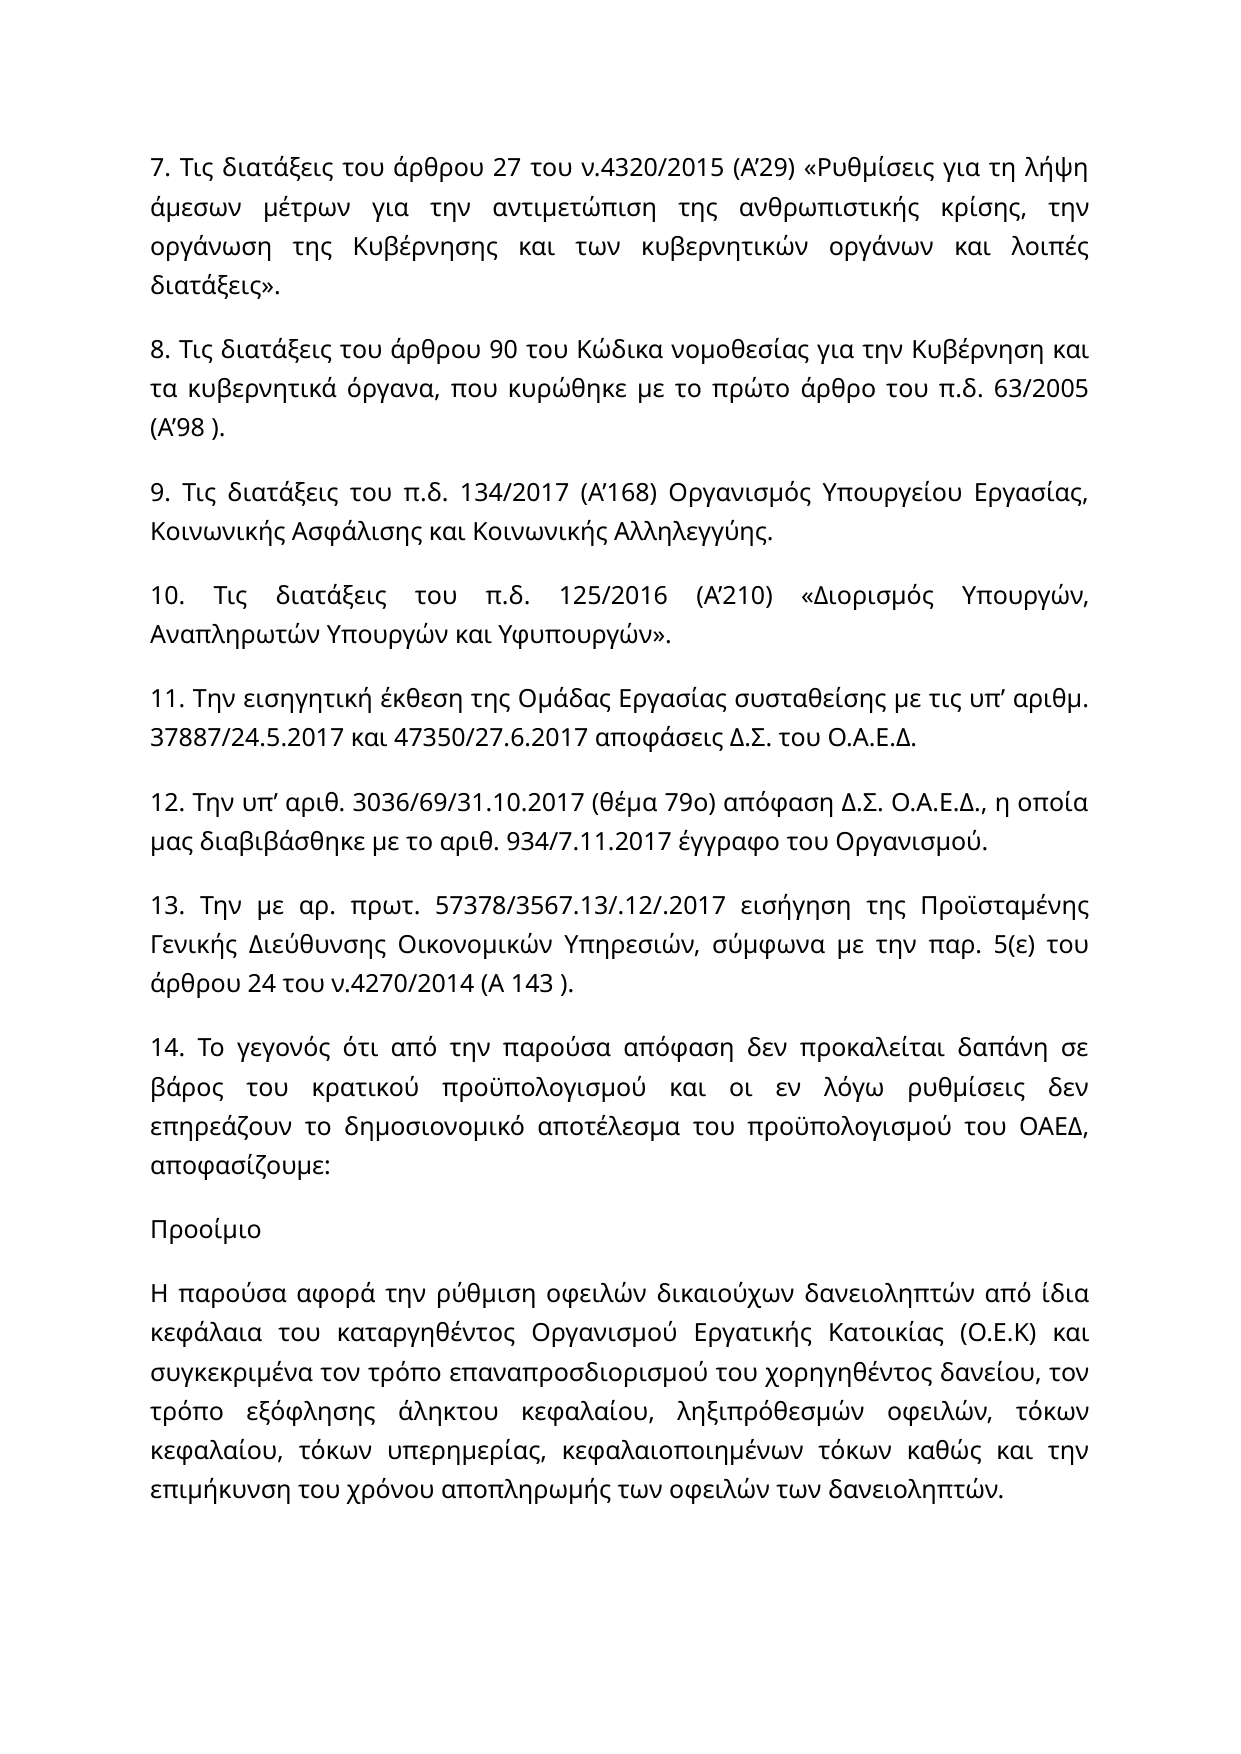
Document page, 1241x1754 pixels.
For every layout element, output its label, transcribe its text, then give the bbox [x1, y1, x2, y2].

text 11. Tην εισηγητική έκθεση της Ομάδας Εργασίας συσταθείσης με τις υπ’ αριθμ. 37887/24.5.2017 και 47350/27.6.2017 αποφάσεις Δ.Σ. του Ο.Α.Ε.Δ. [150, 681, 1090, 754]
text 7. Τις διατάξεις του άρθρου 27 του ν.4320/2015 (Α’29) «Ρυθμίσεις για τη λήψη άμεσων μέτρων για την αντιμετώπιση της ανθρωπιστικής κρίσης, την οργάνωση της Κυβέρνησης και των κυβερνητικών οργάνων και λοιπές διατάξεις». [150, 150, 1090, 302]
text 8. Τις διατάξεις του άρθρου 90 του Κώδικα νομοθεσίας για την Κυβέρνηση και τα κυβερνητικά όργανα, που κυρώθηκε με το πρώτο άρθρο του π.δ. 63/2005 (Α’98 ). [150, 332, 1090, 444]
text Προοίμιο [150, 1212, 1090, 1246]
text 13. Την με αρ. πρωτ. 57378/3567.13/.12/.2017 εισήγηση της Προϊσταμένης Γενικής Διεύθυνσης Οικονομικών Υπηρεσιών, σύμφωνα με την παρ. 5(ε) του άρθρου 24 του ν.4270/2014 (Α 143 ). [150, 887, 1090, 1000]
text 14. Το γεγονός ότι από την παρούσα απόφαση δεν προκαλείται δαπάνη σε βάρος του κρατικού προϋπολογισμού και οι εν λόγω ρυθμίσεις δεν επηρεάζουν το δημοσιονομικό αποτέλεσμα του προϋπολογισμού του ΟΑΕΔ, αποφασίζουμε: [150, 1030, 1090, 1182]
text Η παρούσα αφορά την ρύθμιση οφειλών δικαιούχων δανειοληπτών από ίδια κεφάλαια του καταργηθέντος Οργανισμού Εργατικής Κατοικίας (Ο.Ε.Κ) και συγκεκριμένα τον τρόπο επαναπροσδιορισμού του χορηγηθέντος δανείου, τον τρόπο εξόφλησης άληκτου κεφαλαίου, ληξιπρόθεσμών οφειλών, τόκων κεφαλαίου, τόκων υπερημερίας, κεφαλαιοποιημένων τόκων καθώς και την επιμήκυνση του χρόνου αποπληρωμής των οφειλών των δανειοληπτών. [150, 1276, 1090, 1506]
text 10. Τις διατάξεις του π.δ. 125/2016 (Α’210) «Διορισμός Υπουργών, Αναπληρωτών Υπουργών και Υφυπουργών». [150, 577, 1090, 651]
text 12. Την υπ’ αριθ. 3036/69/31.10.2017 (θέμα 79ο) απόφαση Δ.Σ. Ο.Α.Ε.Δ., η οποία μας διαβιβάσθηκε με το αριθ. 934/7.11.2017 έγγραφο του Οργανισμού. [150, 784, 1090, 857]
text 9. Τις διατάξεις του π.δ. 134/2017 (Α’168) Οργανισμός Υπουργείου Εργασίας, Κοινωνικής Ασφάλισης και Κοινωνικής Αλληλεγγύης. [150, 474, 1090, 547]
